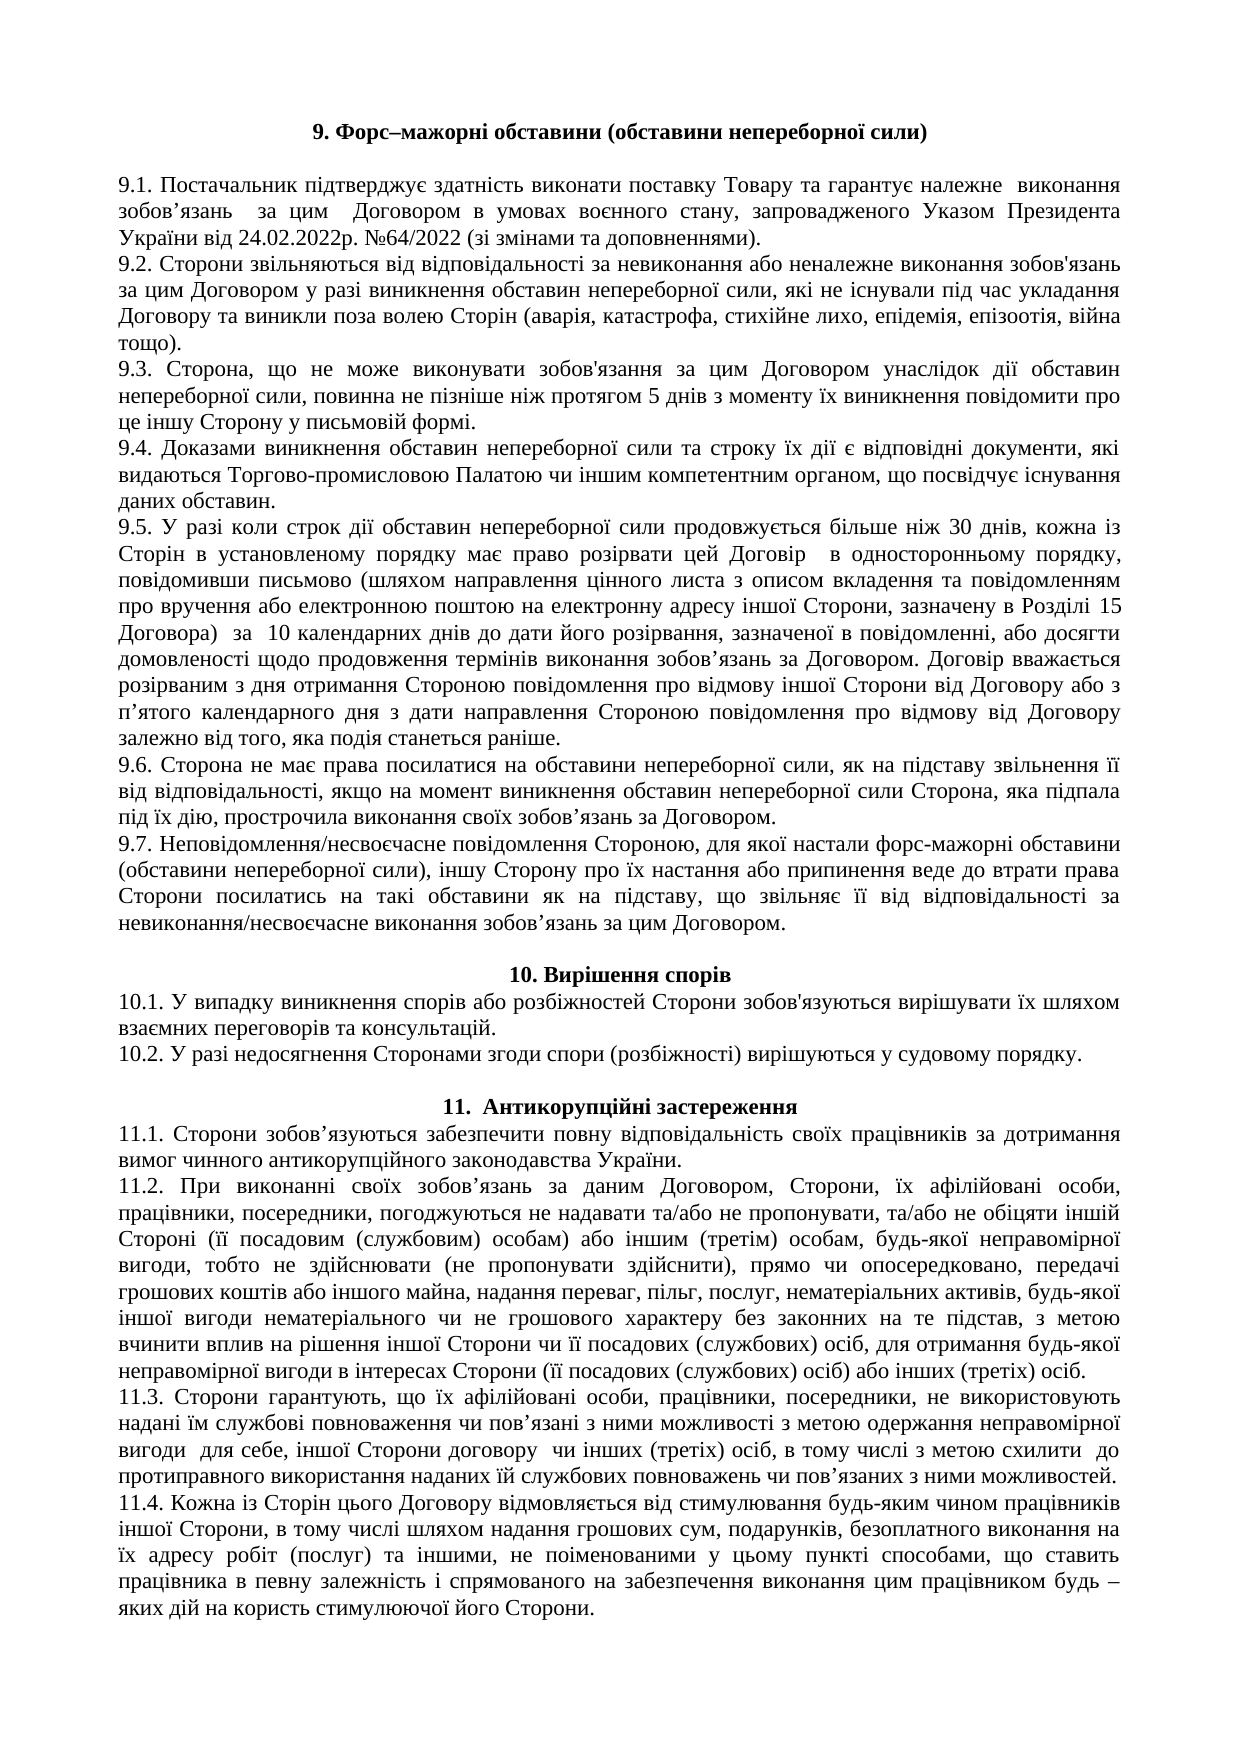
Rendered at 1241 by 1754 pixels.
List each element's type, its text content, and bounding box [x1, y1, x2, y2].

text 11.3. Сторони гарантують, що їх афілійовані особи, працівники, посередники, не використовують надані їм службові повноваження чи пов’язані з ними можливості з метою одержання неправомірної вигоди для себе, іншої Сторони договору чи інших (третіх) осіб, в тому числі з метою схилити до протиправного використання наданих їй службових повноважень чи пов’язаних з ними можливостей. [118, 1383, 1122, 1488]
text 9. Форс–мажорні обставини (обставини непереборної сили) [118, 118, 1122, 144]
text 9.4. Доказами виникнення обставин непереборної сили та строку їх дії є відповідні документи, які видаються Торгово-промисловою Палатою чи іншим компетентним органом, що посвідчує існування даних обставин. [118, 434, 1122, 513]
text 9.5. У разі коли строк дії обставин непереборної сили продовжується більше ніж 30 днів, кожна із Сторін в установленому порядку має право розірвати цей Договір в односторонньому порядку, повідомивши письмово (шляхом направлення цінного листа з описом вкладення та повідомленням про вручення або електронною поштою на електронну адресу іншої Сторони, зазначену в Розділі 15 Договора) за 10 календарних днів до дати його розірвання, зазначеної в повідомленні, або досягти домовленості щодо продовження термінів виконання зобов’язань за Договором. Договір вважається розірваним з дня отримання Стороною повідомлення про відмову іншої Сторони від Договору або з п’ятого календарного дня з дати направлення Стороною повідомлення про відмову від Договору залежно від того, яка подія станеться раніше. [118, 513, 1122, 751]
text 9.6. Сторона не має права посилатися на обставини непереборної сили, як на підставу звільнення її від відповідальності, якщо на момент виникнення обставин непереборної сили Сторона, яка підпала під їх дію, прострочила виконання своїх зобов’язань за Договором. [118, 751, 1122, 830]
text 11.1. Сторони зобов’язуються забезпечити повну відповідальність своїх працівників за дотримання вимог чинного антикорупційного законодавства України. [118, 1119, 1122, 1172]
text 11.4. Кожна із Сторін цього Договору відмовляється від стимулювання будь-яким чином працівників іншої Сторони, в тому числі шляхом надання грошових сум, подарунків, безоплатного виконання на їх адресу робіт (послуг) та іншими, не поіменованими у цьому пункті способами, що ставить працівника в певну залежність і спрямованого на забезпечення виконання цим працівником будь – яких дій на користь стимулюючої його Сторони. [118, 1488, 1122, 1620]
text 9.2. Сторони звільняються від відповідальності за невиконання або неналежне виконання зобов'язань за цим Договором у разі виникнення обставин непереборної сили, які не існували під час укладання Договору та виникли поза волею Сторін (аварія, катастрофа, стихійне лихо, епідемія, епізоотія, війна тощо). [118, 250, 1122, 355]
text 10. Вирішення спорів [118, 961, 1122, 988]
text 9.3. Сторона, що не може виконувати зобов'язання за цим Договором унаслідок дії обставин непереборної сили, повинна не пізніше ніж протягом 5 днів з моменту їх виникнення повідомити про це іншу Сторону у письмовій формі. [118, 355, 1122, 434]
text 9.1. Постачальник підтверджує здатність виконати поставку Товару та гарантує належне виконання зобов’язань за цим Договором в умовах воєнного стану, запровадженого Указом Президента України від 24.02.2022р. №64/2022 (зі змінами та доповненнями). [118, 171, 1122, 250]
text 11. Антикорупційні застереження [118, 1093, 1122, 1119]
text 9.7. Неповідомлення/несвоєчасне повідомлення Стороною, для якої настали форс-мажорні обставини (обставини непереборної сили), іншу Сторону про їх настання або припинення веде до втрати права Сторони посилатись на такі обставини як на підставу, що звільняє її від відповідальності за невиконання/несвоєчасне виконання зобов’язань за цим Договором. [118, 830, 1122, 935]
text 10.2. У разі недосягнення Сторонами згоди спори (розбіжності) вирішуються у судовому порядку. [118, 1041, 1122, 1067]
text 11.2. При виконанні своїх зобов’язань за даним Договором, Сторони, їх афілійовані особи, працівники, посередники, погоджуються не надавати та/або не пропонувати, та/або не обіцяти іншій Стороні (її посадовим (службовим) особам) або іншим (третім) особам, будь-якої неправомірної вигоди, тобто не здійснювати (не пропонувати здійснити), прямо чи опосередковано, передачі грошових коштів або іншого майна, надання переваг, пільг, послуг, нематеріальних активів, будь-якої іншої вигоди нематеріального чи не грошового характеру без законних на те підстав, з метою вчинити вплив на рішення іншої Сторони чи її посадових (службових) осіб, для отримання будь-якої неправомірної вигоди в інтересах Сторони (її посадових (службових) осіб) або інших (третіх) осіб. [118, 1172, 1122, 1383]
text 10.1. У випадку виникнення спорів або розбіжностей Сторони зобов'язуються вирішувати їх шляхом взаємних переговорів та консультацій. [118, 988, 1122, 1041]
